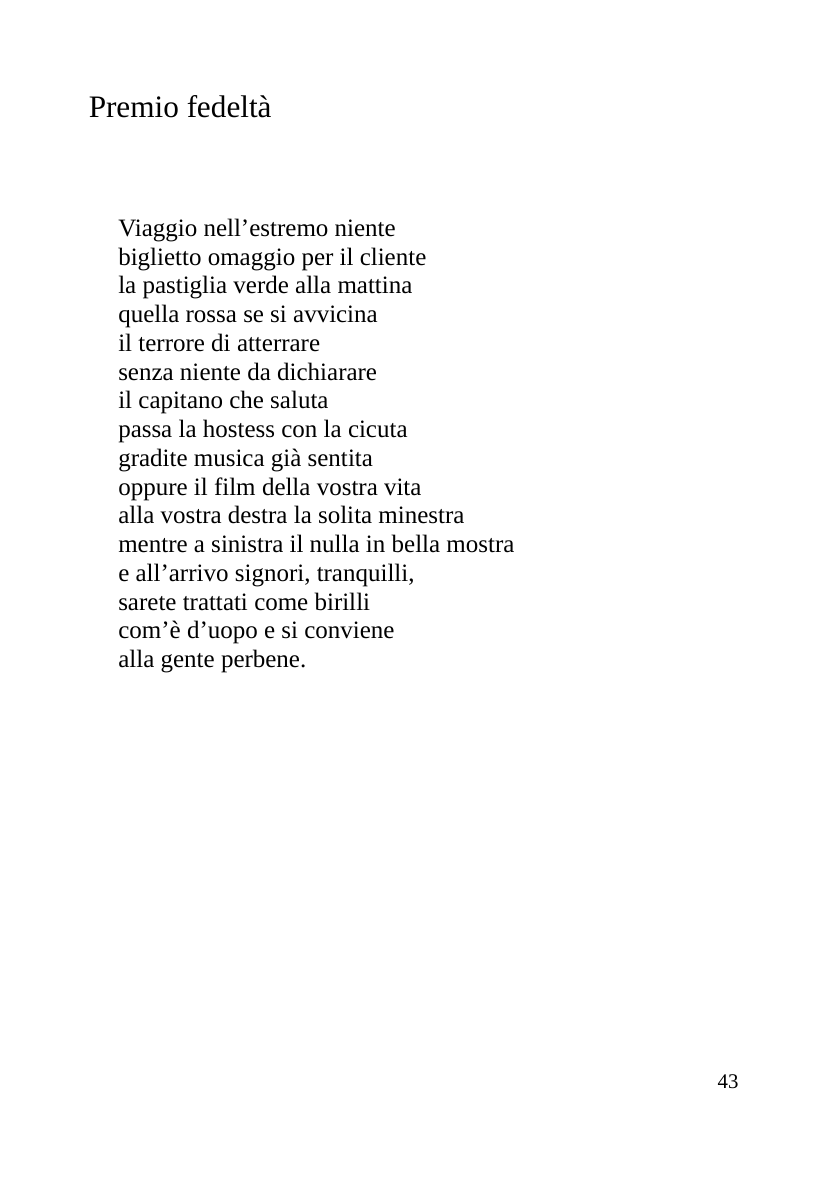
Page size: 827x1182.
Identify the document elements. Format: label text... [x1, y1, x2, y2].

text passa la hostess con la cicuta [88, 414, 738, 443]
text alla vostra destra la solita minestra [88, 501, 738, 529]
text la pastiglia verde alla mattina [88, 271, 738, 299]
text quella rossa se si avvicina [88, 299, 738, 328]
text biglietto omaggio per il cliente [88, 242, 738, 271]
text senza niente da dichiarare [88, 357, 738, 386]
text il terrore di atterrare [88, 328, 738, 357]
text com’è d’uopo e si conviene [88, 616, 738, 644]
subtitle Premio fedeltà [88, 88, 738, 124]
text e all’arrivo signori, tranquilli, [88, 558, 738, 587]
text alla gente perbene. [88, 644, 738, 673]
text mentre a sinistra il nulla in bella mostra [88, 529, 738, 558]
text sarete trattati come birilli [88, 587, 738, 616]
text Viaggio nell’estremo niente [88, 213, 738, 242]
text oppure il film della vostra vita [88, 472, 738, 501]
text il capitano che saluta [88, 386, 738, 414]
text gradite musica già sentita [88, 443, 738, 472]
